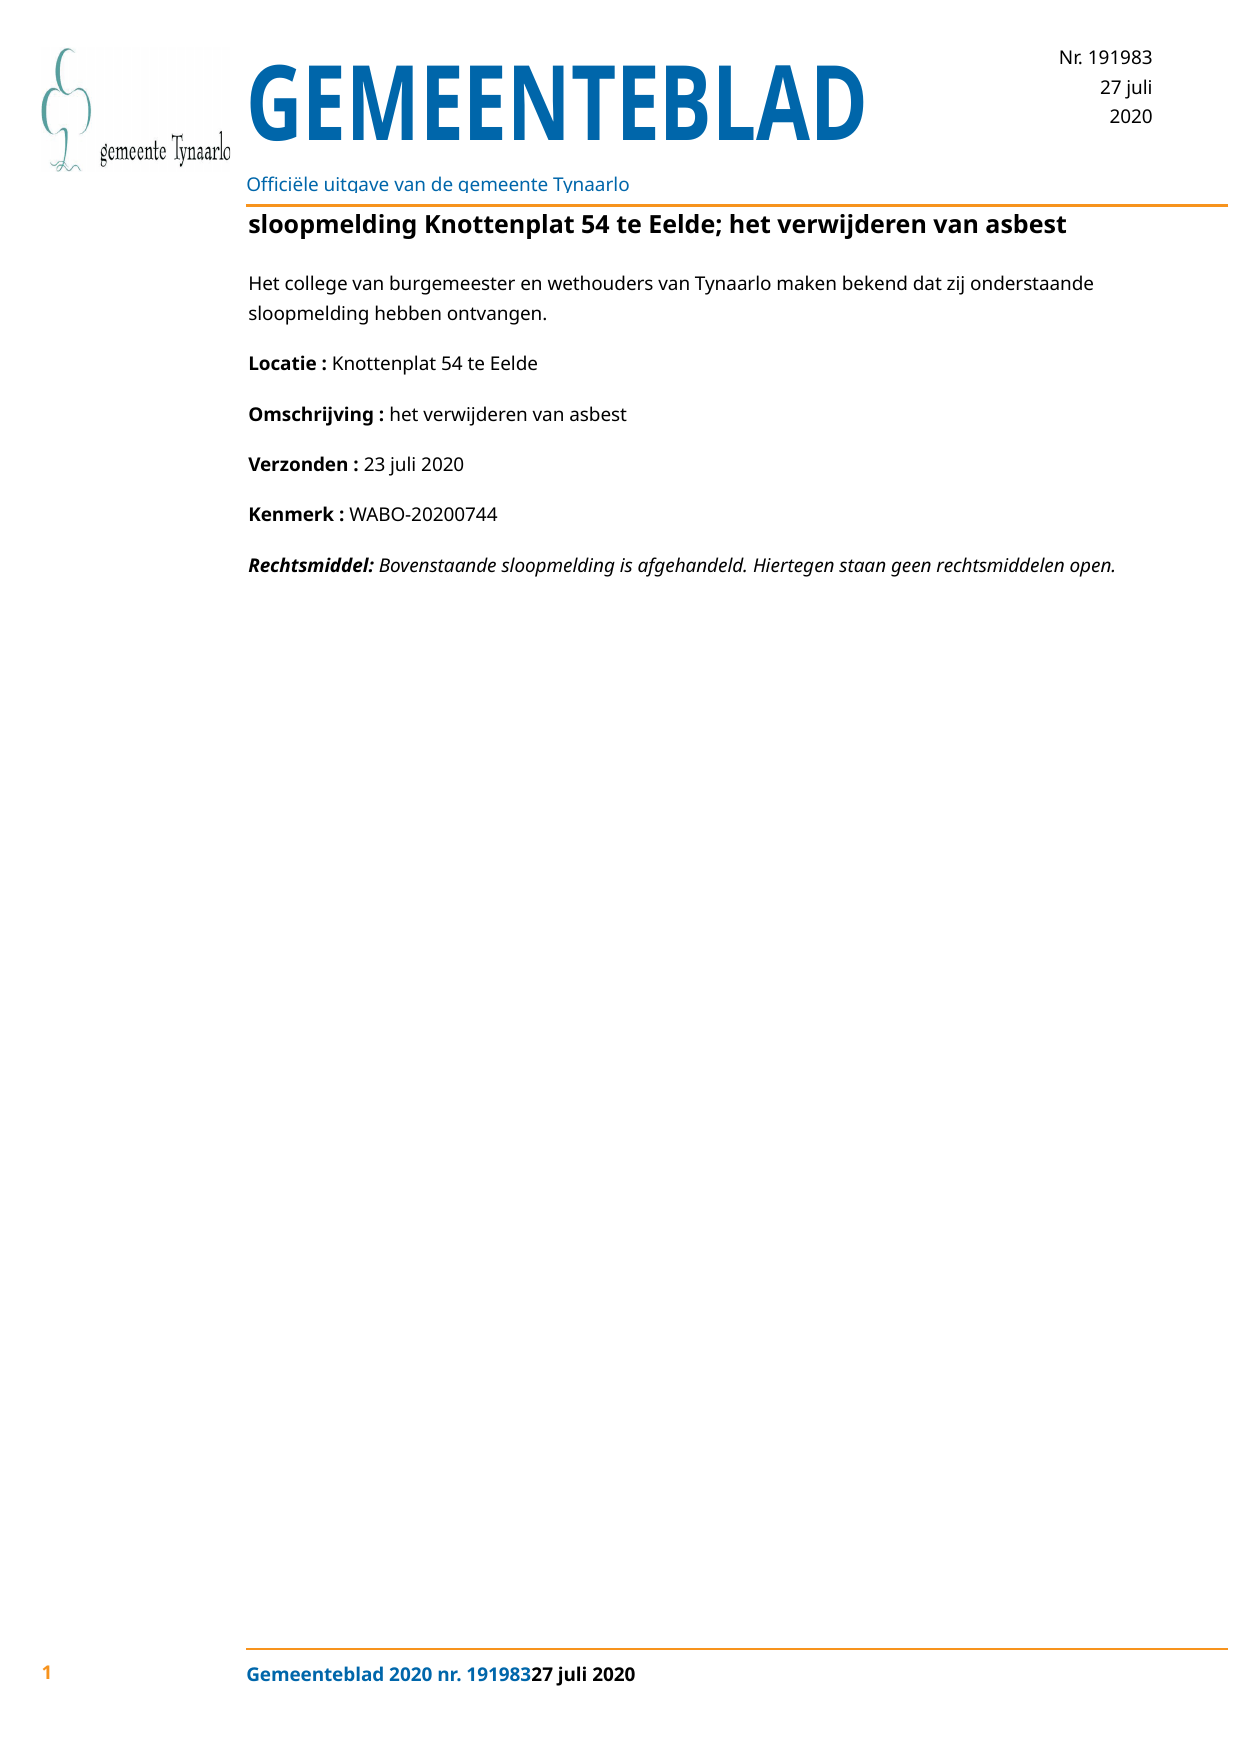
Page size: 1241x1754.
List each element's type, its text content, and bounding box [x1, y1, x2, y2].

text sloopmelding Knottenplat 54 te Eelde; het verwijderen van asbest [248, 207, 1152, 241]
text Het college van burgemeester en wethouders van Tynaarlo maken bekend dat zij onderstaande sloopmelding hebben ontvangen. [248, 270, 1152, 326]
text Verzonden : 23 juli 2020 [248, 451, 1152, 477]
text Omschrijving : het verwijderen van asbest [248, 401, 1152, 426]
text Locatie : Knottenplat 54 te Eelde [248, 350, 1152, 376]
text Rechtsmiddel: Bovenstaande sloopmelding is afgehandeld. Hiertegen staan geen rechtsmiddelen open. [248, 552, 1152, 578]
text Kenmerk : WABO-20200744 [248, 502, 1152, 527]
picture [41, 47, 231, 172]
